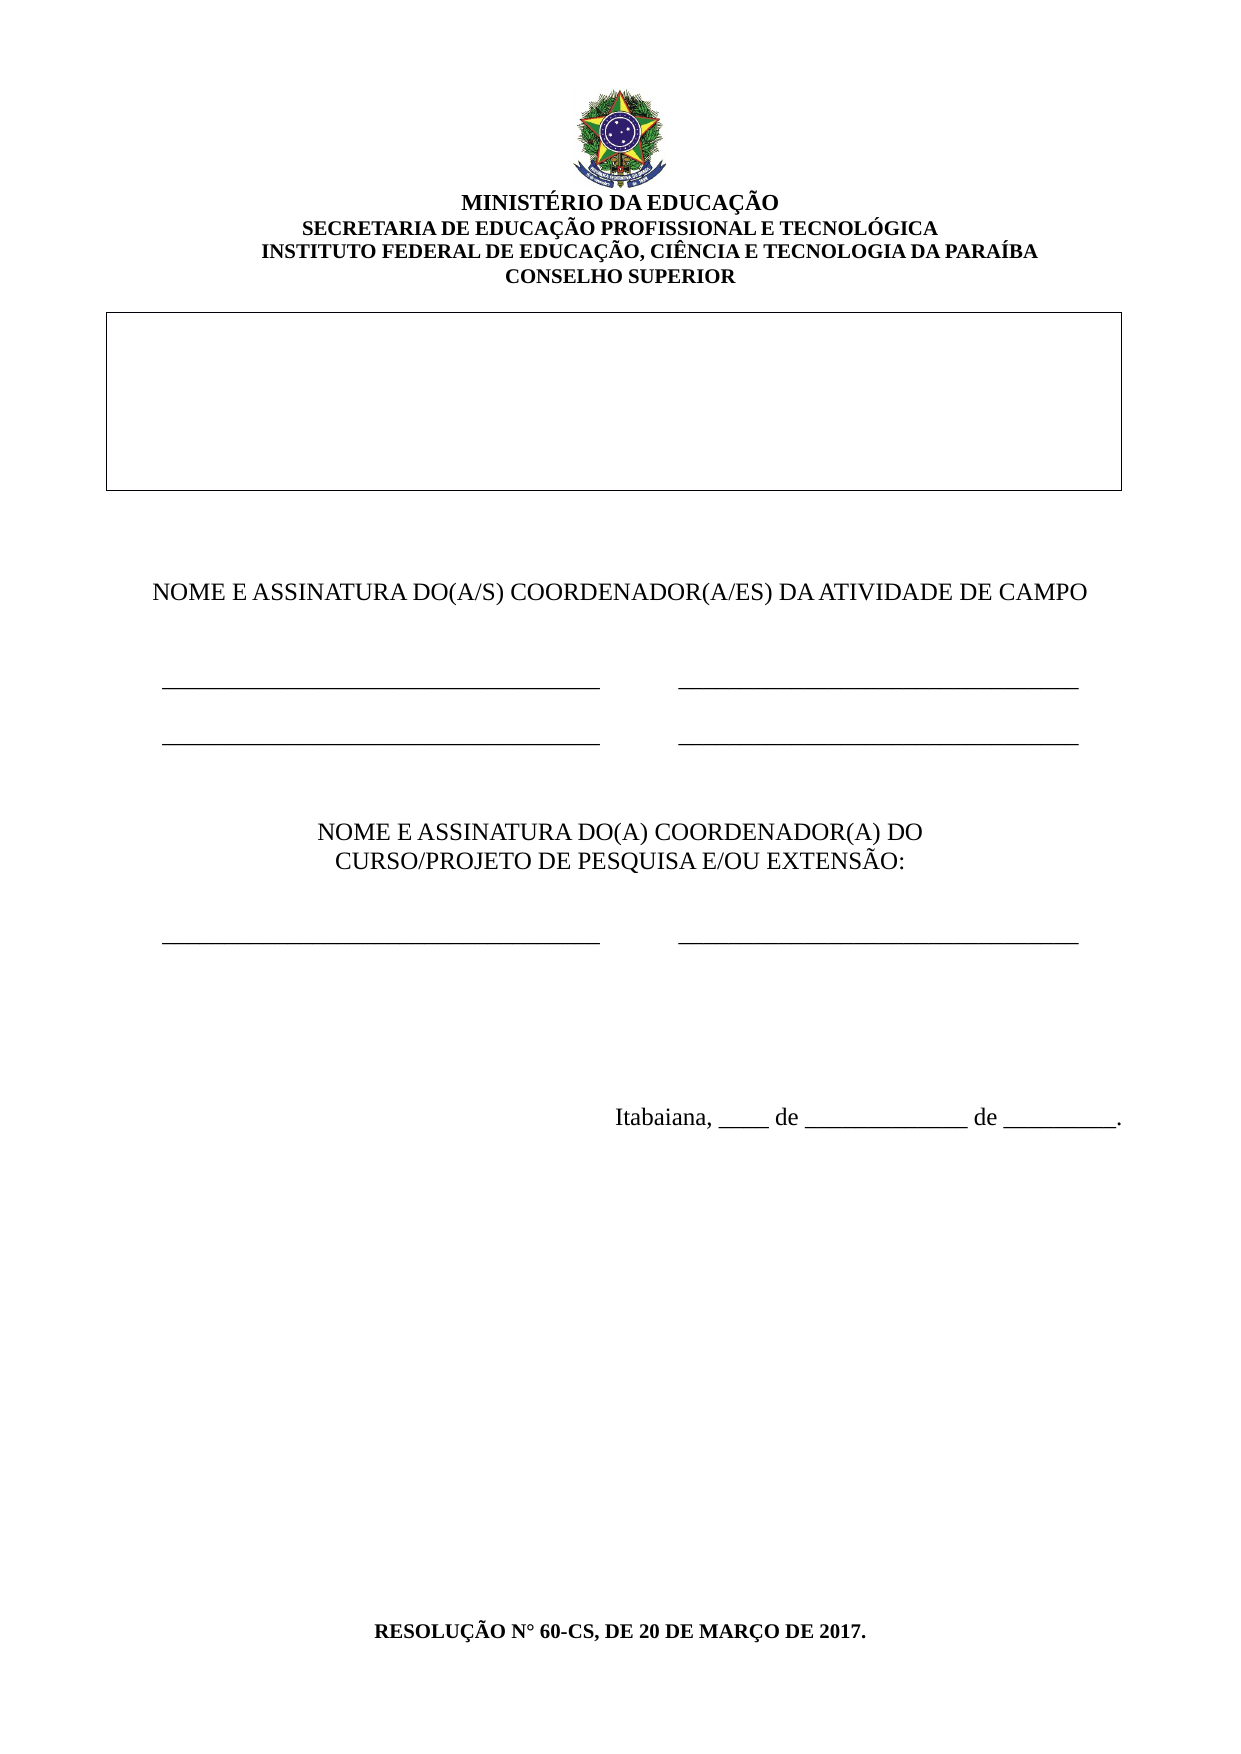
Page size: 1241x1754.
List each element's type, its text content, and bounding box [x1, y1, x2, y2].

title ___________________________________ ________________________________ [118, 918, 1122, 947]
title ___________________________________ ________________________________ [118, 719, 1122, 747]
title CURSO/PROJETO DE PESQUISA E/OU EXTENSÃO: [118, 846, 1122, 875]
title ___________________________________ ________________________________ [118, 663, 1122, 692]
picture [573, 88, 666, 189]
title NOME E ASSINATURA DO(A/S) COORDENADOR(A/ES) DA ATIVIDADE DE CAMPO [118, 577, 1122, 606]
text Itabaiana, ____ de _____________ de _________. [118, 1102, 1122, 1130]
table_cell [107, 313, 1121, 490]
title NOME E ASSINATURA DO(A) COORDENADOR(A) DO [118, 817, 1122, 846]
